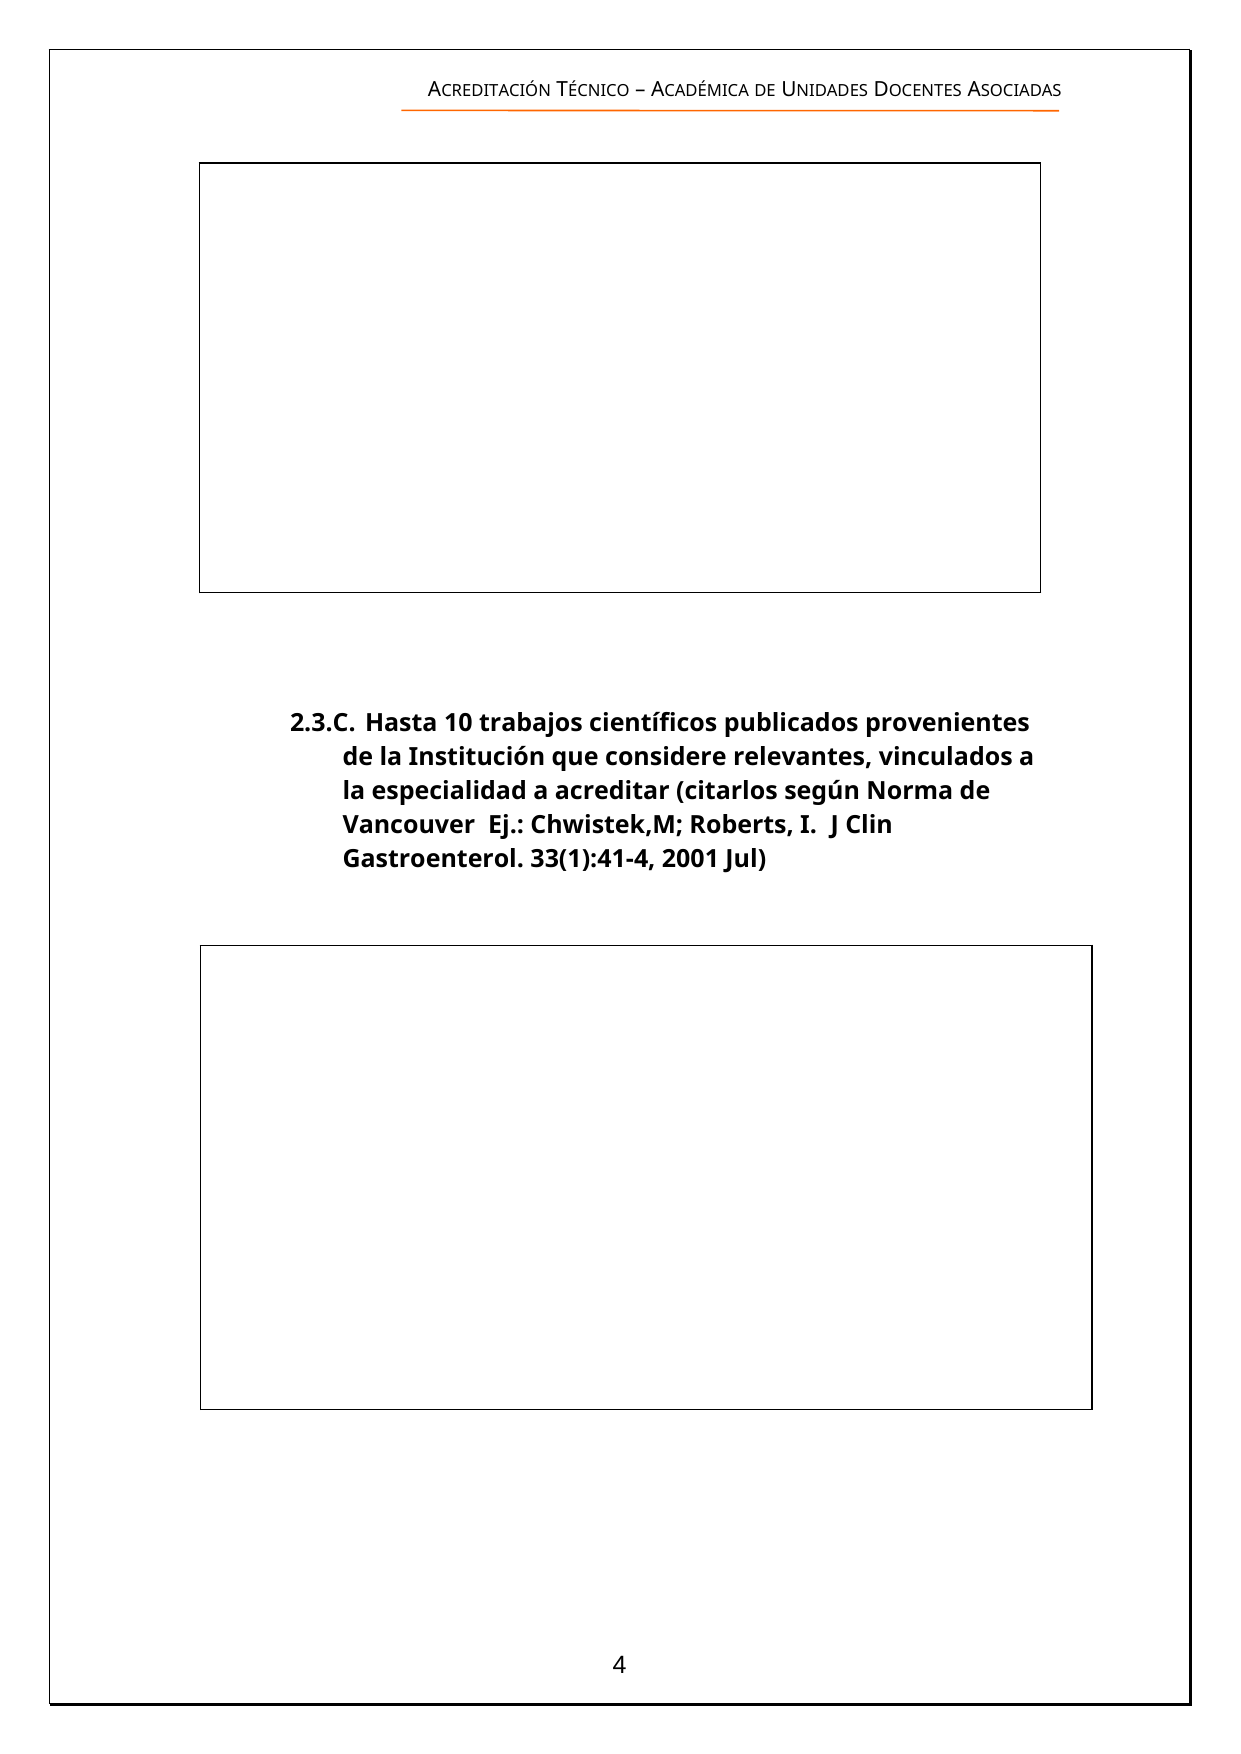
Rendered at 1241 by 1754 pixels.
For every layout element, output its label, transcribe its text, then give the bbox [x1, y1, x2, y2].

subtitle Hasta 10 trabajos científicos publicados provenientes de la Institución que considere relevantes, vinculados a la especialidad a acreditar (citarlos según Norma de Vancouver Ej.: Chwistek,M; Roberts, I. J Clin Gastroenterol. 33(1):41-4, 2001 Jul) [290, 705, 1061, 875]
